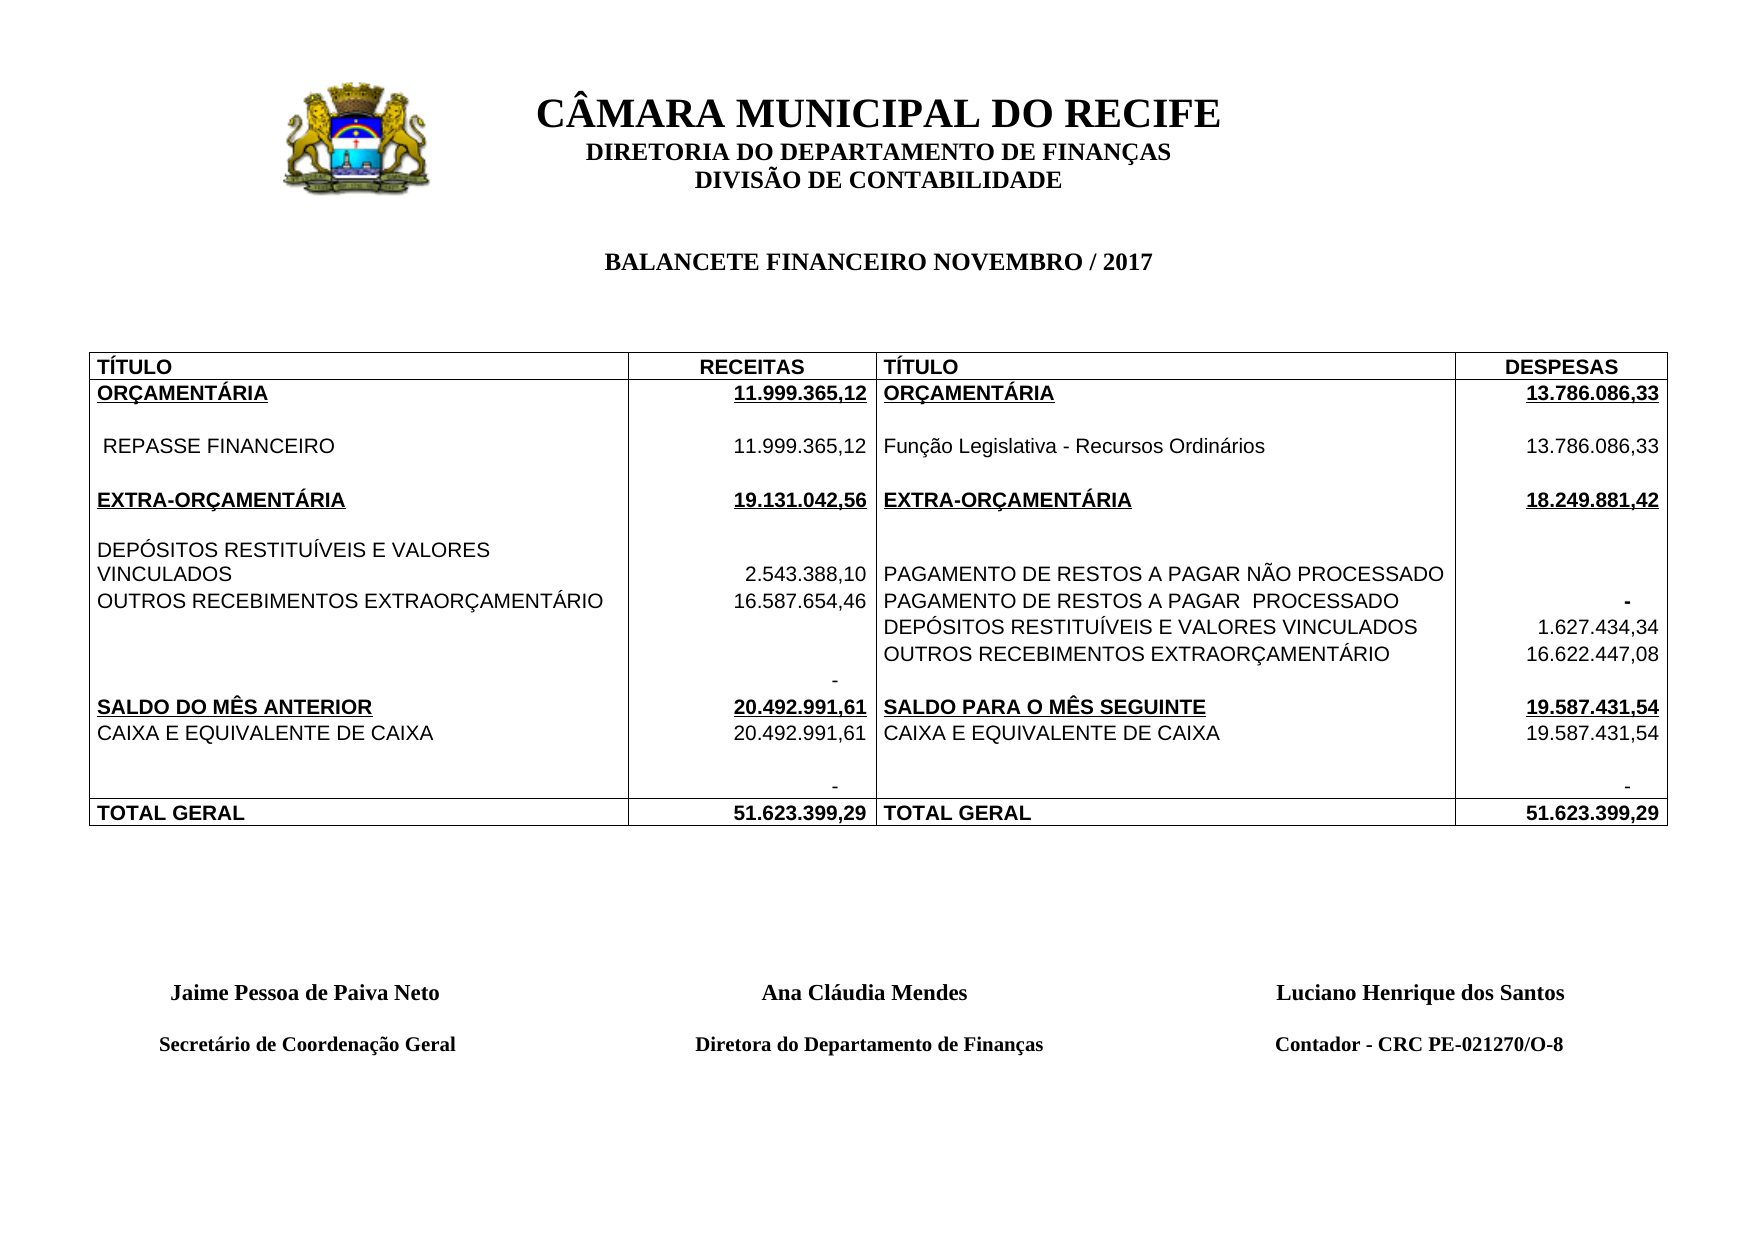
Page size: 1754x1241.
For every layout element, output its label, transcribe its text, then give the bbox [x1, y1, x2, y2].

table_cell [90, 666, 628, 692]
text Jaime Pessoa de Paiva Neto Ana Cláudia Mendes Luciano Henrique dos Santos [44, 979, 1713, 1005]
table_cell [629, 511, 876, 538]
table_cell [90, 745, 628, 772]
text BALANCETE FINANCEIRO NOVEMBRO / 2017 [44, 247, 1713, 276]
table_cell ORÇAMENTÁRIA [877, 380, 1455, 405]
table_cell 11.999.365,12 [629, 432, 876, 458]
table_cell 2.543.388,10 [629, 538, 876, 586]
table_header RECEITAS [629, 353, 876, 378]
table_cell [877, 405, 1455, 432]
table_cell - [1456, 586, 1667, 612]
table_cell [1456, 666, 1667, 692]
table_cell 18.249.881,42 [1456, 485, 1667, 511]
table_header DESPESAS [1456, 353, 1667, 378]
table_cell [90, 511, 628, 538]
table_cell [877, 745, 1455, 772]
table_cell 13.786.086,33 [1456, 380, 1667, 405]
table_cell [90, 613, 628, 639]
table_cell EXTRA-ORÇAMENTÁRIA [877, 485, 1455, 511]
table_header TÍTULO [90, 353, 628, 378]
table_cell 19.587.431,54 [1456, 719, 1667, 745]
table_cell Função Legislativa - Recursos Ordinários [877, 432, 1455, 458]
table_cell 19.131.042,56 [629, 485, 876, 511]
table_cell - [1456, 772, 1667, 798]
table_cell [90, 405, 628, 432]
table_cell SALDO PARA O MÊS SEGUINTE [877, 692, 1455, 719]
table_cell [90, 772, 628, 798]
table_cell 20.492.991,61 [629, 692, 876, 719]
table_cell 13.786.086,33 [1456, 432, 1667, 458]
table_cell OUTROS RECEBIMENTOS EXTRAORÇAMENTÁRIO [90, 586, 628, 612]
table_cell TOTAL GERAL [90, 799, 628, 825]
table_cell [1456, 458, 1667, 485]
table_cell [629, 639, 876, 666]
table_cell 1.627.434,34 [1456, 613, 1667, 639]
table_cell CAIXA E EQUIVALENTE DE CAIXA [90, 719, 628, 745]
table_cell 51.623.399,29 [629, 799, 876, 825]
table_cell [877, 772, 1455, 798]
table_cell 19.587.431,54 [1456, 692, 1667, 719]
table_cell - [629, 772, 876, 798]
table_cell 20.492.991,61 [629, 719, 876, 745]
subtitle [44, 89, 282, 137]
table_cell [1456, 745, 1667, 772]
table_cell 51.623.399,29 [1456, 799, 1667, 825]
table_cell 11.999.365,12 [629, 380, 876, 405]
table_cell EXTRA-ORÇAMENTÁRIA [90, 485, 628, 511]
table_cell OUTROS RECEBIMENTOS EXTRAORÇAMENTÁRIO [877, 639, 1455, 666]
table_cell [629, 458, 876, 485]
table_cell 16.622.447,08 [1456, 639, 1667, 666]
table_cell [1456, 405, 1667, 432]
table_cell SALDO DO MÊS ANTERIOR [90, 692, 628, 719]
subtitle CÂMARA MUNICIPAL DO RECIFE [435, 89, 1713, 137]
table_header TÍTULO [877, 353, 1455, 378]
table_cell [877, 511, 1455, 538]
table_cell PAGAMENTO DE RESTOS A PAGAR NÃO PROCESSADO [877, 538, 1455, 586]
subtitle [44, 165, 282, 194]
table_cell [877, 666, 1455, 692]
table_cell PAGAMENTO DE RESTOS A PAGAR PROCESSADO [877, 586, 1455, 612]
table_cell CAIXA E EQUIVALENTE DE CAIXA [877, 719, 1455, 745]
subtitle DIRETORIA DO DEPARTAMENTO DE FINANÇAS [435, 137, 1713, 165]
text Secretário de Coordenação Geral Diretora do Departamento de Finanças Contador - CRC PE-021270/O-8 [44, 1030, 1713, 1056]
table_cell ORÇAMENTÁRIA [90, 380, 628, 405]
table_cell [1456, 511, 1667, 538]
table_cell [1456, 538, 1667, 586]
table_cell REPASSE FINANCEIRO [90, 432, 628, 458]
table_cell [90, 639, 628, 666]
table_cell - [629, 666, 876, 692]
table_cell [629, 613, 876, 639]
table_cell 16.587.654,46 [629, 586, 876, 612]
table_cell DEPÓSITOS RESTITUÍVEIS E VALORES VINCULADOS [90, 538, 628, 586]
table_cell [90, 458, 628, 485]
subtitle DIVISÃO DE CONTABILIDADE [435, 165, 1713, 194]
table_cell TOTAL GERAL [877, 799, 1455, 825]
table_cell [629, 405, 876, 432]
table_cell DEPÓSITOS RESTITUÍVEIS E VALORES VINCULADOS [877, 613, 1455, 639]
table_cell [629, 745, 876, 772]
subtitle [44, 137, 282, 165]
table_cell [877, 458, 1455, 485]
